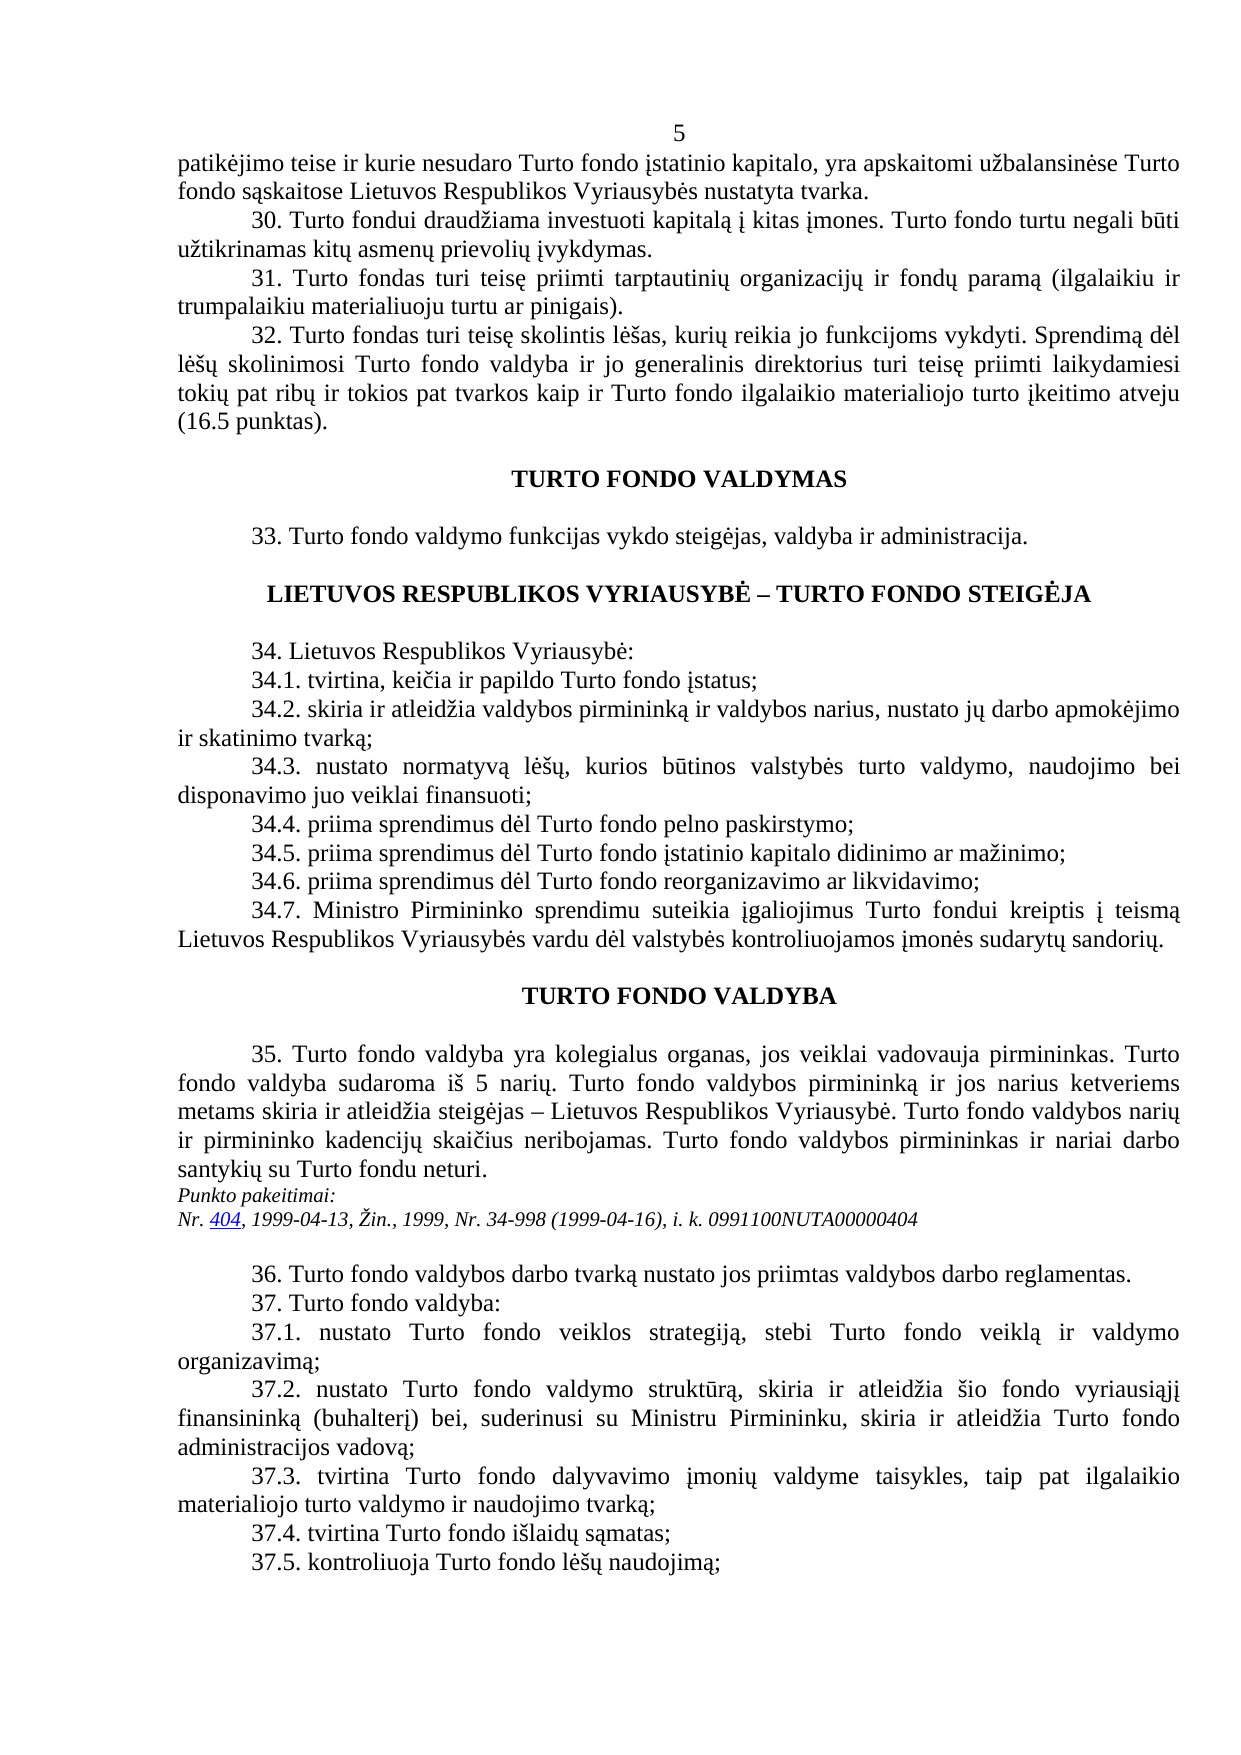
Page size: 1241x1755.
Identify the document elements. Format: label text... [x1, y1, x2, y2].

text 31. Turto fondas turi teisę priimti tarptautinių organizacijų ir fondų paramą (ilgalaikiu ir trumpalaikiu materialiuoju turtu ar pinigais). [177, 263, 1181, 320]
text 34.1. tvirtina, keičia ir papildo Turto fondo įstatus; [177, 665, 1181, 694]
text 37.4. tvirtina Turto fondo išlaidų sąmatas; [177, 1518, 1181, 1547]
text LIETUVOS RESPUBLIKOS VYRIAUSYBĖ – TURTO FONDO STEIGĖJA [177, 579, 1181, 608]
text TURTO FONDO VALDYMAS [177, 464, 1181, 493]
text Nr. 404, 1999-04-13, Žin., 1999, Nr. 34-998 (1999-04-16), i. k. 0991100NUTA00000404 [177, 1207, 1181, 1231]
text 34.5. priima sprendimus dėl Turto fondo įstatinio kapitalo didinimo ar mažinimo; [177, 838, 1181, 866]
text TURTO FONDO VALDYBA [177, 981, 1181, 1010]
text 34.6. priima sprendimus dėl Turto fondo reorganizavimo ar likvidavimo; [177, 866, 1181, 895]
text 37. Turto fondo valdyba: [177, 1288, 1181, 1317]
text 35. Turto fondo valdyba yra kolegialus organas, jos veiklai vadovauja pirmininkas. Turto fondo valdyba sudaroma iš 5 narių. Turto fondo valdybos pirmininką ir jos narius ketveriems metams skiria ir atleidžia steigėjas – Lietuvos Respublikos Vyriausybė. Turto fondo valdybos narių ir pirmininko kadencijų skaičius neribojamas. Turto fondo valdybos pirmininkas ir nariai darbo santykių su Turto fondu neturi. [177, 1039, 1181, 1183]
text 37.3. tvirtina Turto fondo dalyvavimo įmonių valdyme taisykles, taip pat ilgalaikio materialiojo turto valdymo ir naudojimo tvarką; [177, 1461, 1181, 1518]
text 34. Lietuvos Respublikos Vyriausybė: [177, 636, 1181, 665]
text 30. Turto fondui draudžiama investuoti kapitalą į kitas įmones. Turto fondo turtu negali būti užtikrinamas kitų asmenų prievolių įvykdymas. [177, 205, 1181, 263]
text 33. Turto fondo valdymo funkcijas vykdo steigėjas, valdyba ir administracija. [177, 521, 1181, 550]
text 37.5. kontroliuoja Turto fondo lėšų naudojimą; [177, 1547, 1181, 1576]
text 37.1. nustato Turto fondo veiklos strategiją, stebi Turto fondo veiklą ir valdymo organizavimą; [177, 1317, 1181, 1374]
text Punkto pakeitimai: [177, 1183, 1181, 1207]
text 34.2. skiria ir atleidžia valdybos pirmininką ir valdybos narius, nustato jų darbo apmokėjimo ir skatinimo tvarką; [177, 694, 1181, 751]
text 37.2. nustato Turto fondo valdymo struktūrą, skiria ir atleidžia šio fondo vyriausiąjį finansininką (buhalterį) bei, suderinusi su Ministru Pirmininku, skiria ir atleidžia Turto fondo administracijos vadovą; [177, 1374, 1181, 1461]
text patikėjimo teise ir kurie nesudaro Turto fondo įstatinio kapitalo, yra apskaitomi užbalansinėse Turto fondo sąskaitose Lietuvos Respublikos Vyriausybės nustatyta tvarka. [177, 148, 1181, 205]
text 36. Turto fondo valdybos darbo tvarką nustato jos priimtas valdybos darbo reglamentas. [177, 1259, 1181, 1288]
text 34.4. priima sprendimus dėl Turto fondo pelno paskirstymo; [177, 809, 1181, 838]
text 32. Turto fondas turi teisę skolintis lėšas, kurių reikia jo funkcijoms vykdyti. Sprendimą dėl lėšų skolinimosi Turto fondo valdyba ir jo generalinis direktorius turi teisę priimti laikydamiesi tokių pat ribų ir tokios pat tvarkos kaip ir Turto fondo ilgalaikio materialiojo turto įkeitimo atveju (16.5 punktas). [177, 320, 1181, 435]
text 34.3. nustato normatyvą lėšų, kurios būtinos valstybės turto valdymo, naudojimo bei disponavimo juo veiklai finansuoti; [177, 751, 1181, 809]
text 34.7. Ministro Pirmininko sprendimu suteikia įgaliojimus Turto fondui kreiptis į teismą Lietuvos Respublikos Vyriausybės vardu dėl valstybės kontroliuojamos įmonės sudarytų sandorių. [177, 895, 1181, 953]
